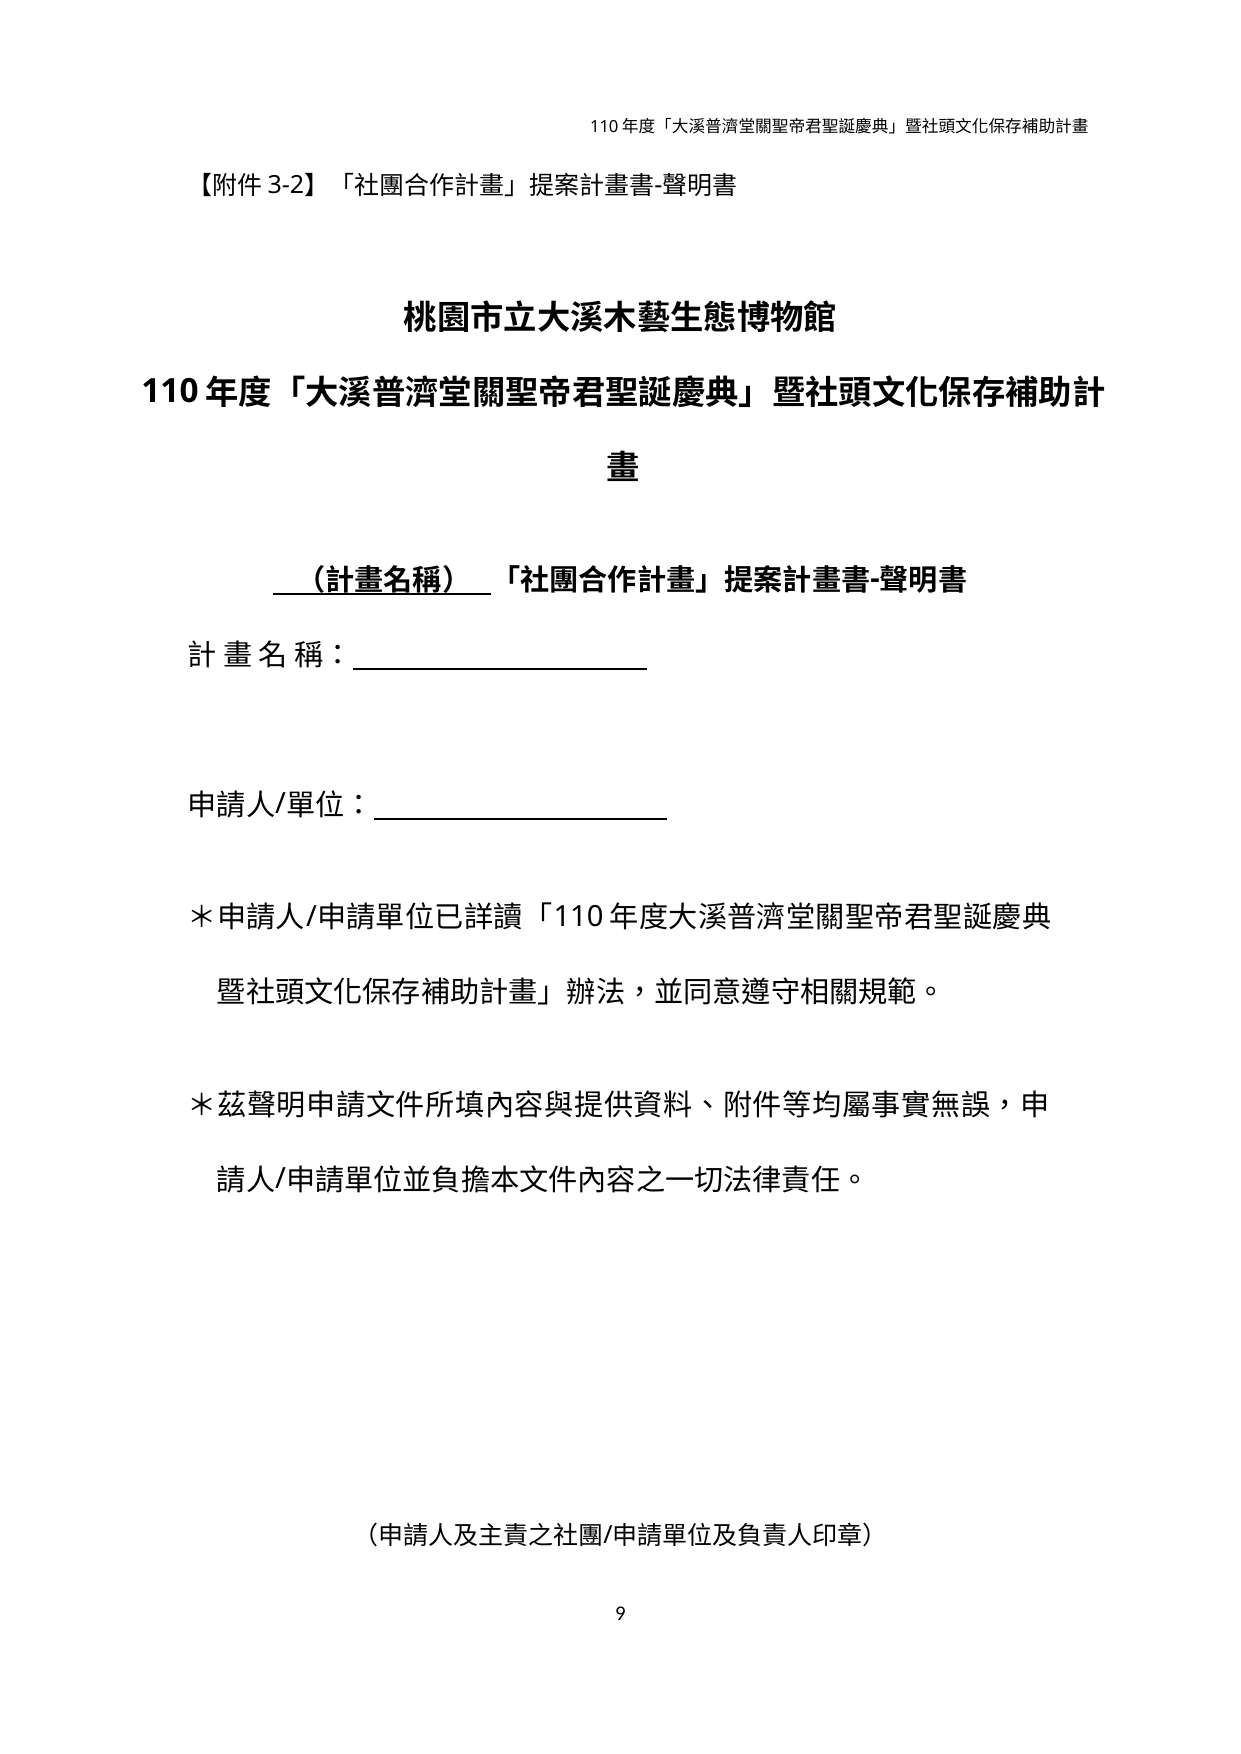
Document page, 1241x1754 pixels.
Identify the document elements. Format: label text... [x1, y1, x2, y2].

text 【附件3-2】「社團合作計畫」提案計畫書-聲明書 [187, 159, 1053, 196]
text ＊申請人/申請單位已詳讀「110年度大溪普濟堂關聖帝君聖誕慶典暨社頭文化保存補助計畫」辦法，並同意遵守相關規範。 [187, 871, 1053, 1021]
text 桃園市立大溪木藝生態博物館 [187, 271, 1053, 346]
text （計畫名稱） 「社團合作計畫」提案計畫書-聲明書 [187, 534, 1053, 609]
text （申請人及主責之社團/申請單位及負責人印章） [187, 1509, 1053, 1546]
text 110年度「大溪普濟堂關聖帝君聖誕慶典」暨社頭文化保存補助計畫 [128, 346, 1118, 496]
text 計 畫 名 稱： [187, 609, 1053, 684]
text ＊茲聲明申請文件所填內容與提供資料、附件等均屬事實無誤，申請人/申請單位並負擔本文件內容之一切法律責任。 [187, 1059, 1053, 1209]
text 申請人/單位： [187, 759, 1053, 834]
